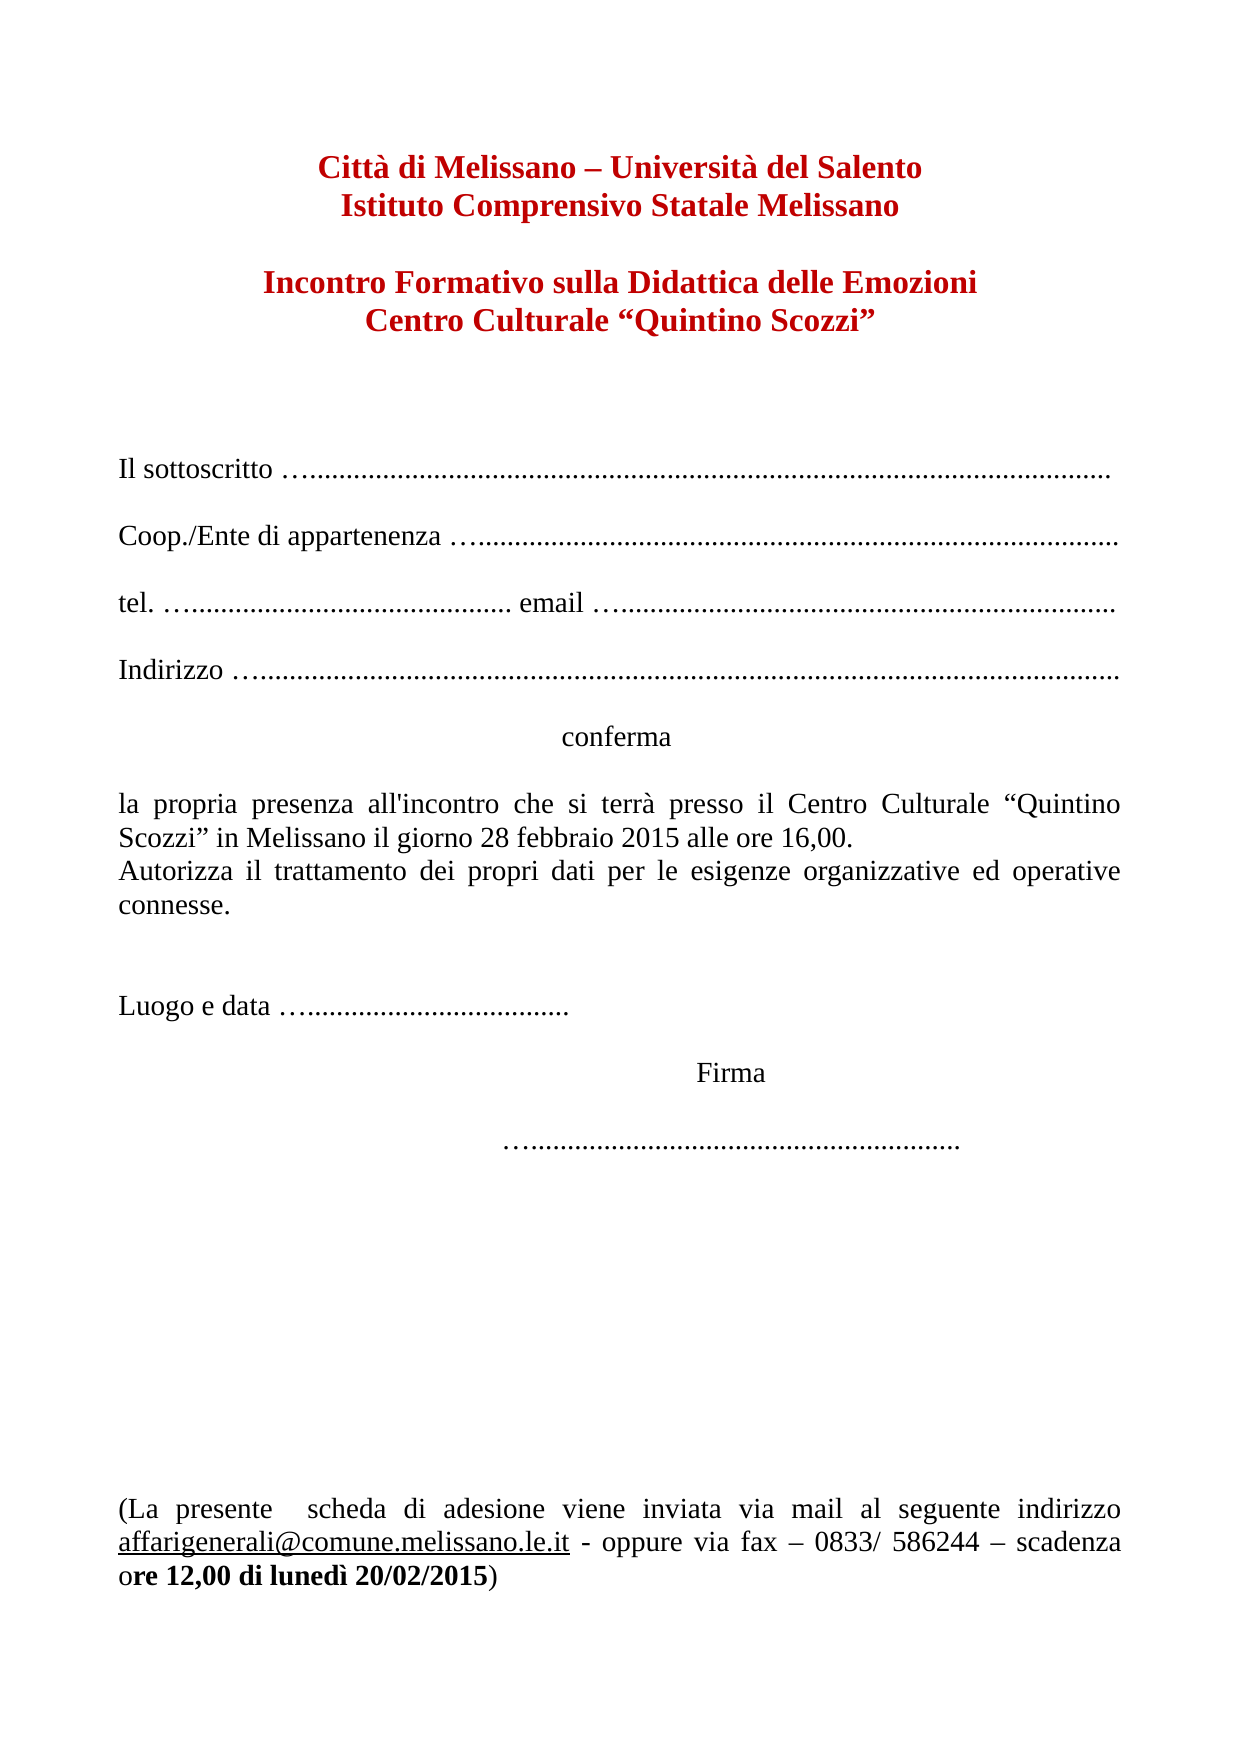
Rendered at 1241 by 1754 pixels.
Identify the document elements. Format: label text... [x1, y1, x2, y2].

text Autorizza il trattamento dei propri dati per le esigenze organizzative ed operative connesse. [118, 853, 1122, 921]
text conferma [118, 719, 1122, 753]
text la propria presenza all'incontro che si terrà presso il Centro Culturale “Quintino Scozzi” in Melissano il giorno 28 febbraio 2015 alle ore 16,00. [118, 786, 1122, 853]
text Firma [340, 1055, 1122, 1088]
text Luogo e data ….................................... [118, 988, 1122, 1021]
text Centro Culturale “Quintino Scozzi” [118, 300, 1122, 338]
text Incontro Formativo sulla Didattica delle Emozioni [118, 262, 1122, 300]
text (La presente scheda di adesione viene inviata via mail al seguente indirizzo affarigenerali@comune.melissano.le.it - oppure via fax – 0833/ 586244 – scadenza ore 12,00 di lunedì 20/02/2015) [118, 1491, 1122, 1591]
text Città di Melissano – Università del Salento [118, 147, 1122, 185]
text Coop./Ente di appartenenza …........................................................................................ [118, 518, 1122, 552]
text …........................................................... [340, 1122, 1122, 1155]
text Istituto Comprensivo Statale Melissano [118, 185, 1122, 223]
text tel. …............................................ email ….................................................................... [118, 585, 1122, 619]
text Il sottoscritto ….............................................................................................................. [118, 451, 1122, 484]
text Indirizzo …...................................................................................................................... [118, 652, 1122, 686]
